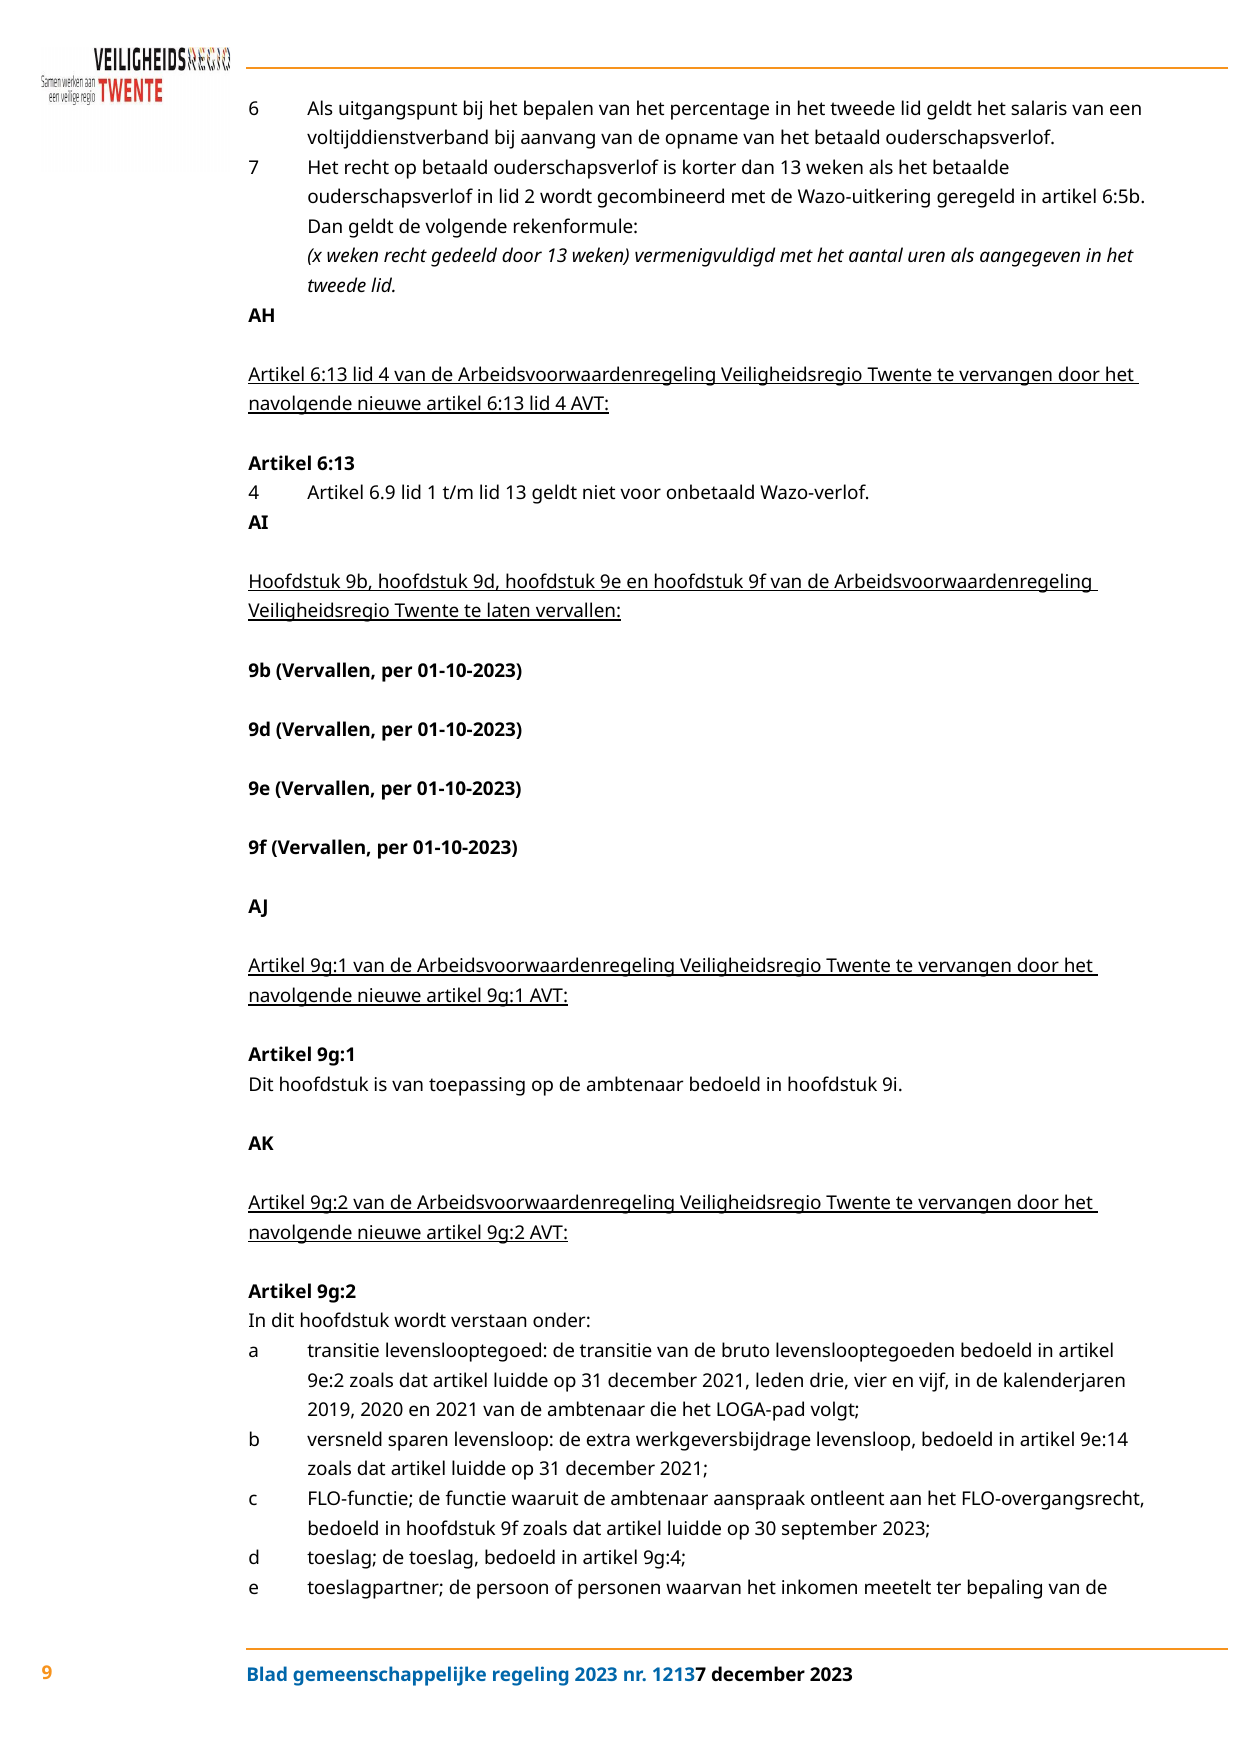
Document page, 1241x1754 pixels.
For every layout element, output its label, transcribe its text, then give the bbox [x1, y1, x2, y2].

text AH [248, 302, 1152, 328]
list Het recht op betaald ouderschapsverlof is korter dan 13 weken als het betaalde ouderschapsverlof in lid 2 wordt gecombineerd met de Wazo-uitkering geregeld in artikel 6:5b. Dan geldt de volgende rekenformule: [248, 154, 1152, 239]
text Artikel 6:13 lid 4 van de Arbeidsvoorwaardenregeling Veiligheidsregio Twente te vervangen door het navolgende nieuwe artikel 6:13 lid 4 AVT: [248, 361, 1152, 416]
text 9d (Vervallen, per 01-10-2023) [248, 716, 1152, 742]
text AI [248, 509, 1152, 535]
text Dit hoofdstuk is van toepassing op de ambtenaar bedoeld in hoofdstuk 9i. [248, 1071, 1152, 1097]
text 9f (Vervallen, per 01-10-2023) [248, 834, 1152, 860]
text Artikel 9g:2 van de Arbeidsvoorwaardenregeling Veiligheidsregio Twente te vervangen door het navolgende nieuwe artikel 9g:2 AVT: [248, 1189, 1152, 1245]
list transitie levenslooptegoed: de transitie van de bruto levenslooptegoeden bedoeld in artikel 9e:2 zoals dat artikel luidde op 31 december 2021, leden drie, vier en vijf, in de kalenderjaren 2019, 2020 en 2021 van de ambtenaar die het LOGA-pad volgt; [248, 1337, 1152, 1422]
list toeslag; de toeslag, bedoeld in artikel 9g:4; [248, 1544, 1152, 1570]
text Artikel 6:13 [248, 450, 1152, 476]
list (x weken recht gedeeld door 13 weken) vermenigvuldigd met het aantal uren als aangegeven in het tweede lid. [248, 243, 1152, 298]
text Hoofdstuk 9b, hoofdstuk 9d, hoofdstuk 9e en hoofdstuk 9f van de Arbeidsvoorwaardenregeling Veiligheidsregio Twente te laten vervallen: [248, 568, 1152, 623]
list toeslagpartner; de persoon of personen waarvan het inkomen meetelt ter bepaling van de [248, 1574, 1152, 1600]
text Artikel 9g:2 [248, 1278, 1152, 1304]
text AJ [248, 893, 1152, 919]
list FLO-functie; de functie waaruit de ambtenaar aanspraak ontleent aan het FLO-overgangsrecht, bedoeld in hoofdstuk 9f zoals dat artikel luidde op 30 september 2023; [248, 1485, 1152, 1541]
text 9b (Vervallen, per 01-10-2023) [248, 657, 1152, 683]
text AK [248, 1130, 1152, 1156]
list Artikel 6.9 lid 1 t/m lid 13 geldt niet voor onbetaald Wazo-verlof. [248, 479, 1152, 505]
text 9e (Vervallen, per 01-10-2023) [248, 775, 1152, 801]
picture [41, 47, 231, 172]
text Artikel 9g:1 [248, 1041, 1152, 1067]
text In dit hoofdstuk wordt verstaan onder: [248, 1308, 1152, 1333]
text Artikel 9g:1 van de Arbeidsvoorwaardenregeling Veiligheidsregio Twente te vervangen door het navolgende nieuwe artikel 9g:1 AVT: [248, 953, 1152, 1008]
list Als uitgangspunt bij het bepalen van het percentage in het tweede lid geldt het salaris van een voltijddienstverband bij aanvang van de opname van het betaald ouderschapsverlof. [248, 95, 1152, 150]
list versneld sparen levensloop: de extra werkgeversbijdrage levensloop, bedoeld in artikel 9e:14 zoals dat artikel luidde op 31 december 2021; [248, 1426, 1152, 1481]
